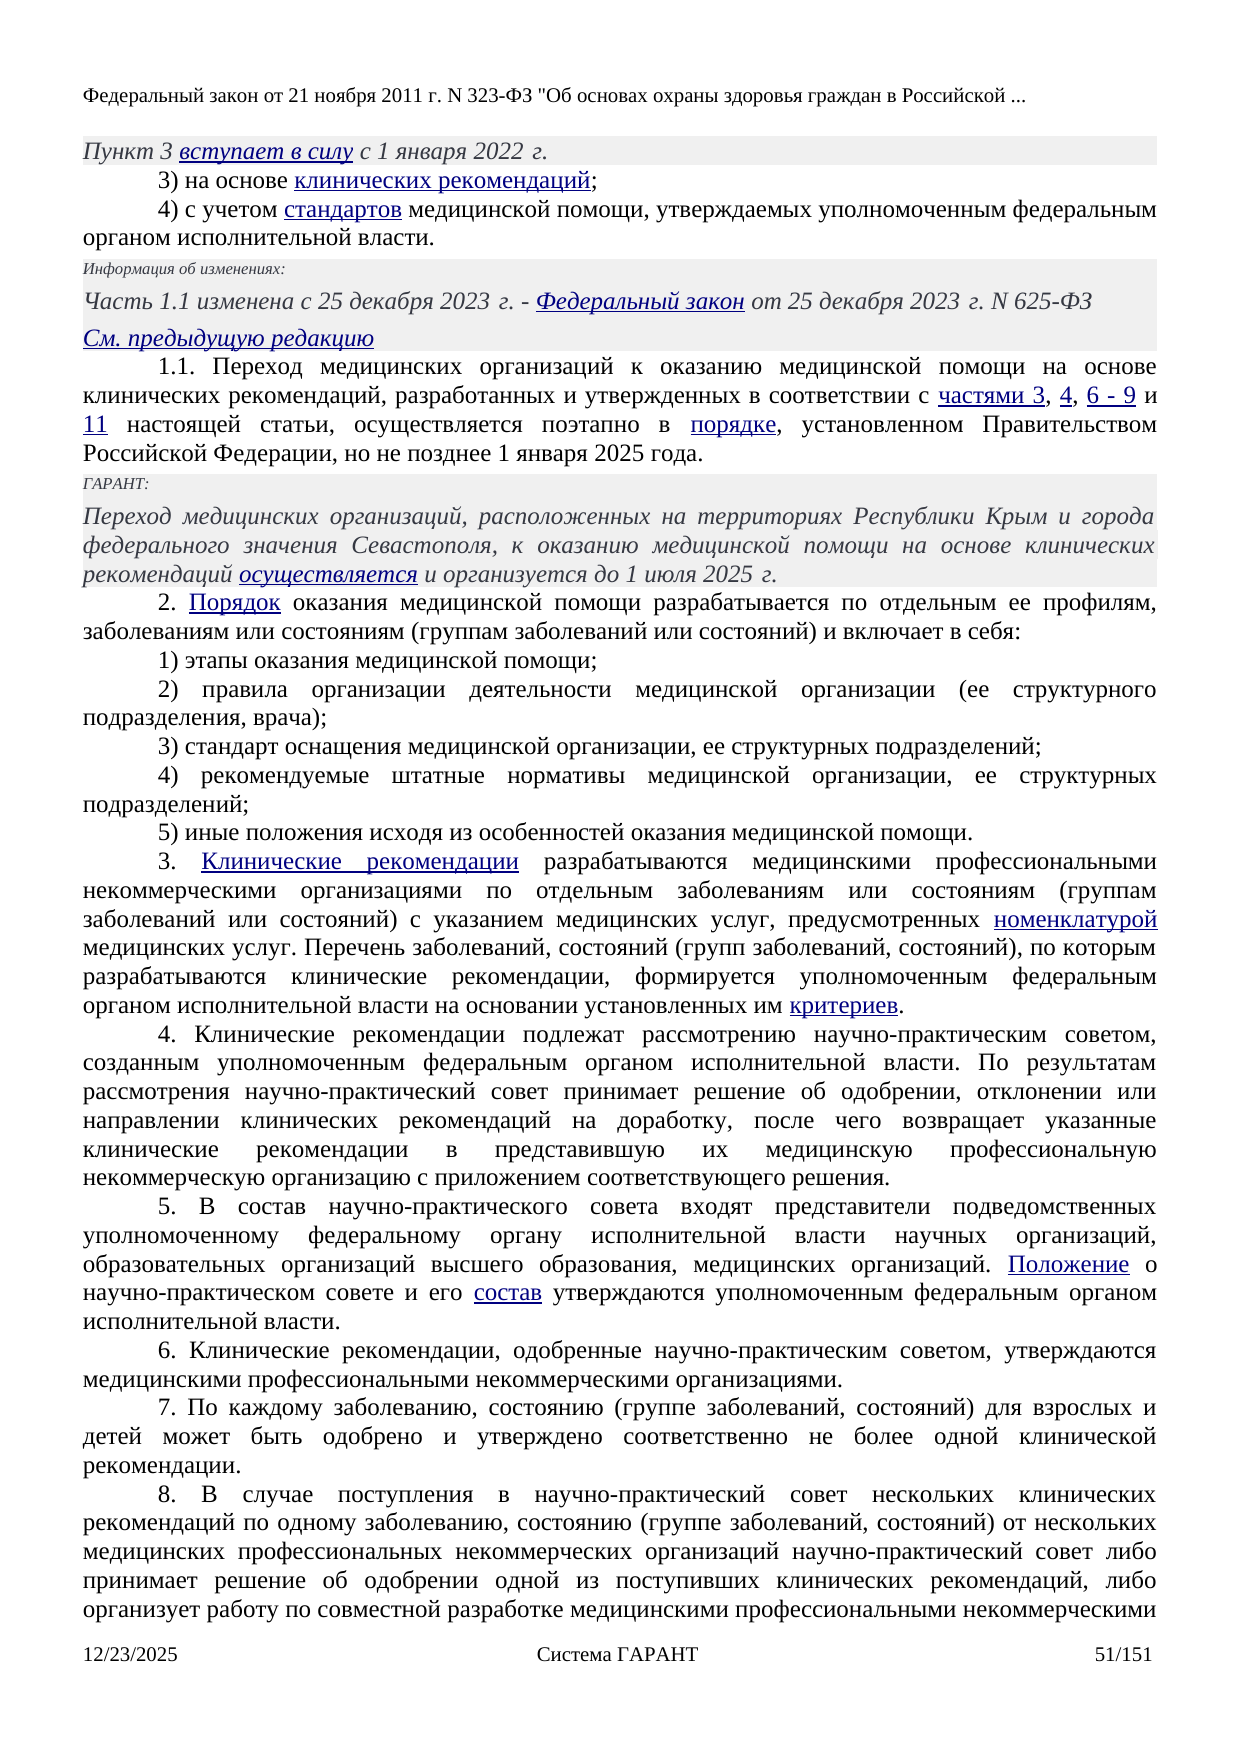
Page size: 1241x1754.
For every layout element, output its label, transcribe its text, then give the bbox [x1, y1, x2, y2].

text 4) рекомендуемые штатные нормативы медицинской организации, ее структурных подразделений; [83, 760, 1157, 817]
text 4) с учетом стандартов медицинской помощи, утверждаемых уполномоченным федеральным органом исполнительной власти. [83, 194, 1157, 251]
text 1.1. Переход медицинских организаций к оказанию медицинской помощи на основе клинических рекомендаций, разработанных и утвержденных в соответствии с частями 3, 4, 6 - 9 и 11 настоящей статьи, осуществляется поэтапно в порядке, установленном Правительством Российской Федерации, но не позднее 1 января 2025 года. [83, 351, 1157, 466]
text 3) стандарт оснащения медицинской организации, ее структурных подразделений; [83, 731, 1157, 760]
text Переход медицинских организаций, расположенных на территориях Республики Крым и города федерального значения Севастополя, к оказанию медицинской помощи на основе клинических рекомендаций осуществляется и организуется до 1 июля 2025 г. [780, 559, 1157, 587]
text Информация об изменениях: [287, 259, 1157, 278]
text 3) на основе клинических рекомендаций; [83, 165, 1157, 194]
text 2. Порядок оказания медицинской помощи разрабатывается по отдельным ее профилям, заболеваниям или состояниям (группам заболеваний или состояний) и включает в себя: [83, 587, 1157, 645]
text 7. По каждому заболеванию, состоянию (группе заболеваний, состояний) для взрослых и детей может быть одобрено и утверждено соответственно не более одной клинической рекомендации. [83, 1392, 1157, 1479]
text См. предыдущую редакцию [377, 323, 1157, 351]
text 8. В случае поступления в научно-практический совет нескольких клинических рекомендаций по одному заболеванию, состоянию (группе заболеваний, состояний) от нескольких медицинских профессиональных некоммерческих организаций научно-практический совет либо принимает решение об одобрении одной из поступивших клинических рекомендаций, либо организует работу по совместной разработке медицинскими профессиональными некоммерческими [83, 1479, 1157, 1622]
text 2) правила организации деятельности медицинской организации (ее структурного подразделения, врача); [83, 674, 1157, 731]
text 5. В состав научно-практического совета входят представители подведомственных уполномоченному федеральному органу исполнительной власти научных организаций, образовательных организаций высшего образования, медицинских организаций. Положение о научно-практическом совете и его состав утверждаются уполномоченным федеральным органом исполнительной власти. [83, 1191, 1157, 1335]
text 4. Клинические рекомендации подлежат рассмотрению научно-практическим советом, созданным уполномоченным федеральным органом исполнительной власти. По результатам рассмотрения научно-практический совет принимает решение об одобрении, отклонении или направлении клинических рекомендаций на доработку, после чего возвращает указанные клинические рекомендации в представившую их медицинскую профессиональную некоммерческую организацию с приложением соответствующего решения. [83, 1019, 1157, 1191]
text 5) иные положения исходя из особенностей оказания медицинской помощи. [83, 817, 1157, 846]
text 1) этапы оказания медицинской помощи; [83, 645, 1157, 674]
text 3. Клинические рекомендации разрабатываются медицинскими профессиональными некоммерческими организациями по отдельным заболеваниям или состояниям (группам заболеваний или состояний) с указанием медицинских услуг, предусмотренных номенклатурой медицинских услуг. Перечень заболеваний, состояний (групп заболеваний, состояний), по которым разрабатываются клинические рекомендации, формируется уполномоченным федеральным органом исполнительной власти на основании установленных им критериев. [83, 846, 1157, 1019]
text 6. Клинические рекомендации, одобренные научно-практическим советом, утверждаются медицинскими профессиональными некоммерческими организациями. [83, 1335, 1157, 1392]
text Пункт 3 вступает в силу с 1 января 2022 г. [550, 136, 1157, 165]
text ГАРАНТ: [151, 474, 1157, 493]
text Часть 1.1 изменена с 25 декабря 2023 г. - Федеральный закон от 25 декабря 2023 г. N 625-ФЗ [1094, 286, 1157, 315]
